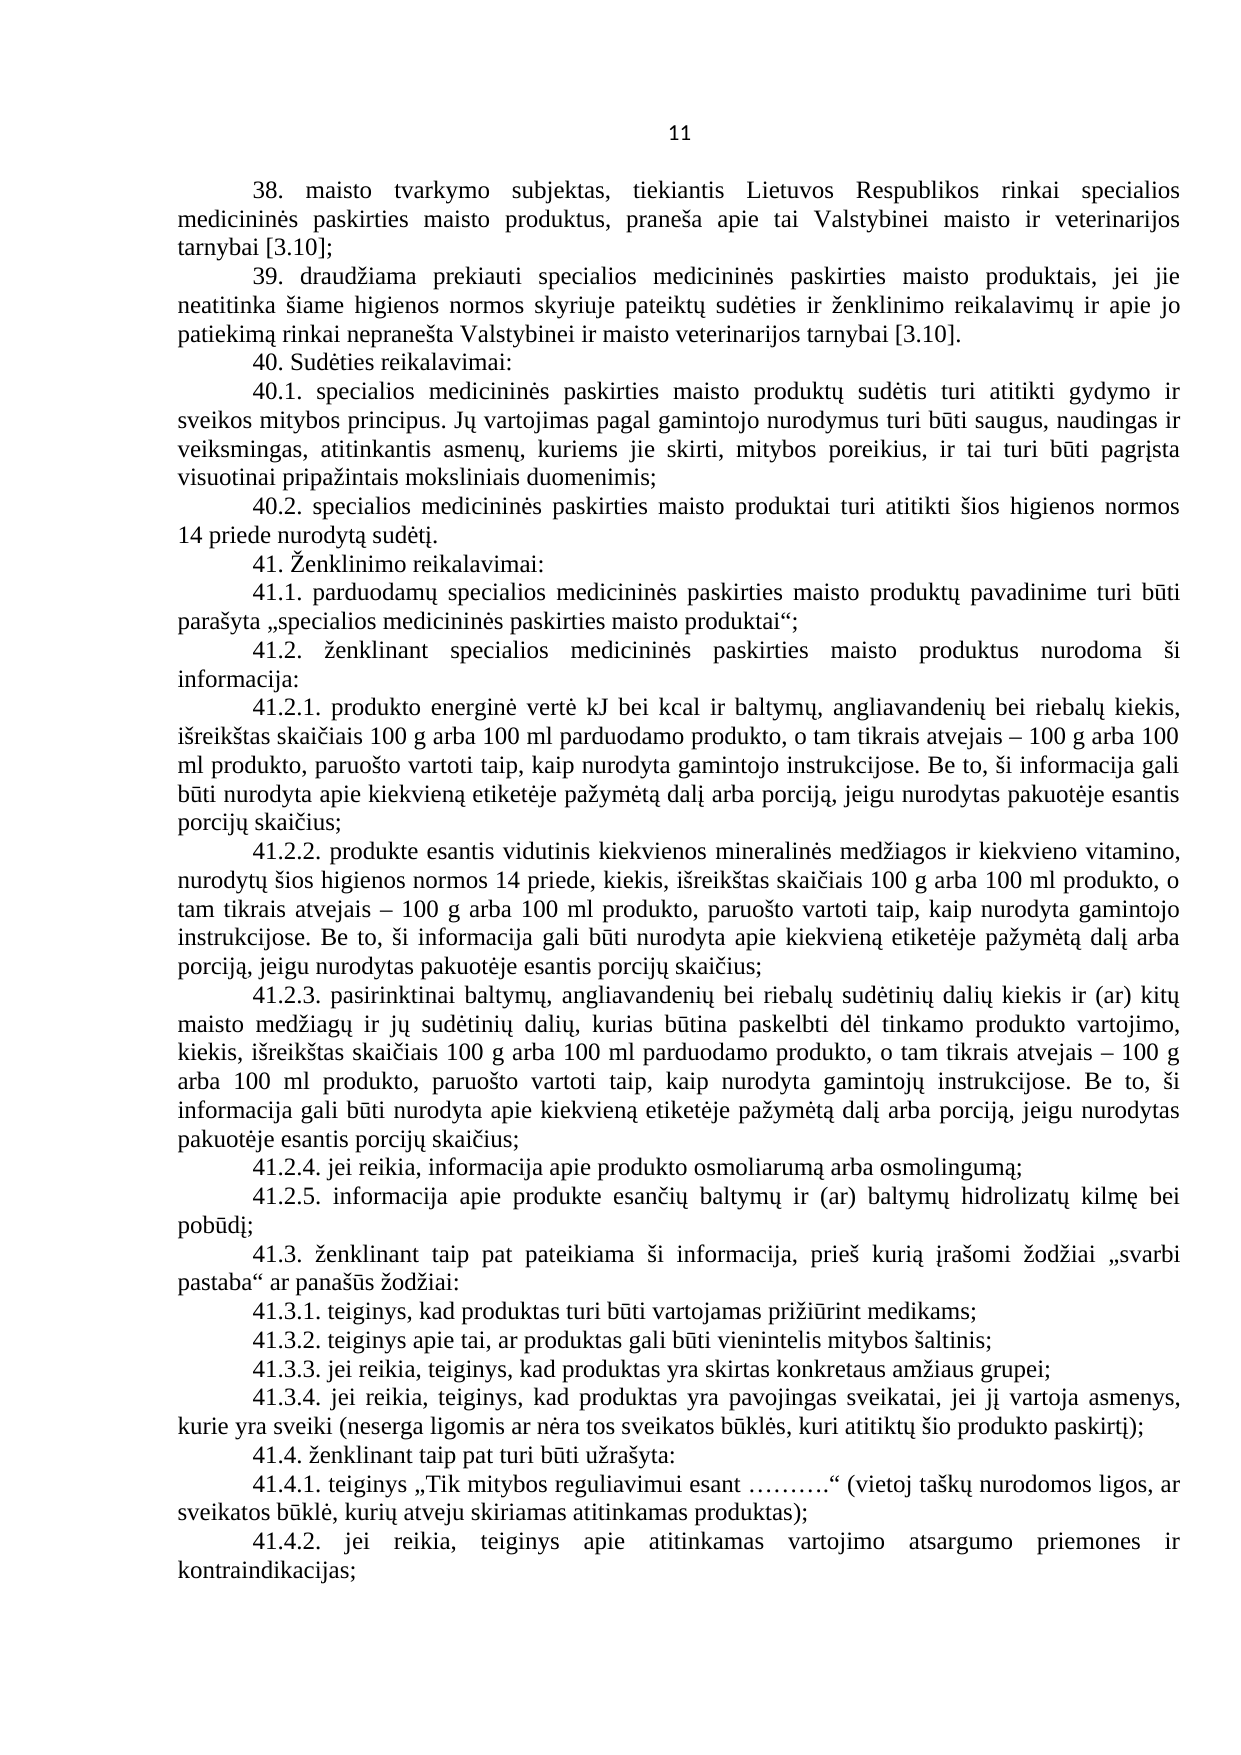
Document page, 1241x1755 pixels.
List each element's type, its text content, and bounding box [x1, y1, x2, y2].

text 40.1. specialios medicininės paskirties maisto produktų sudėtis turi atitikti gydymo ir sveikos mitybos principus. Jų vartojimas pagal gamintojo nurodymus turi būti saugus, naudingas ir veiksmingas, atitinkantis asmenų, kuriems jie skirti, mitybos poreikius, ir tai turi būti pagrįsta visuotinai pripažintais moksliniais duomenimis; [177, 376, 1181, 491]
text 40. Sudėties reikalavimai: [177, 347, 1181, 376]
text 38. maisto tvarkymo subjektas, tiekiantis Lietuvos Respublikos rinkai specialios medicininės paskirties maisto produktus, praneša apie tai Valstybinei maisto ir veterinarijos tarnybai [3.10]; [177, 175, 1181, 261]
text 41.3.2. teiginys apie tai, ar produktas gali būti vienintelis mitybos šaltinis; [177, 1325, 1181, 1354]
text 41.4.1. teiginys „Tik mitybos reguliavimui esant ……….“ (vietoj taškų nurodomos ligos, ar sveikatos būklė, kurių atveju skiriamas atitinkamas produktas); [177, 1469, 1181, 1526]
text 41.2.1. produkto energinė vertė kJ bei kcal ir baltymų, angliavandenių bei riebalų kiekis, išreikštas skaičiais 100 g arba 100 ml parduodamo produkto, o tam tikrais atvejais – 100 g arba 100 ml produkto, paruošto vartoti taip, kaip nurodyta gamintojo instrukcijose. Be to, ši informacija gali būti nurodyta apie kiekvieną etiketėje pažymėtą dalį arba porciją, jeigu nurodytas pakuotėje esantis porcijų skaičius; [177, 692, 1181, 836]
text 41.4.2. jei reikia, teiginys apie atitinkamas vartojimo atsargumo priemones ir kontraindikacijas; [177, 1526, 1181, 1584]
text 41.3. ženklinant taip pat pateikiama ši informacija, prieš kurią įrašomi žodžiai „svarbi pastaba“ ar panašūs žodžiai: [177, 1239, 1181, 1296]
text 41.2.3. pasirinktinai baltymų, angliavandenių bei riebalų sudėtinių dalių kiekis ir (ar) kitų maisto medžiagų ir jų sudėtinių dalių, kurias būtina paskelbti dėl tinkamo produkto vartojimo, kiekis, išreikštas skaičiais 100 g arba 100 ml parduodamo produkto, o tam tikrais atvejais – 100 g arba 100 ml produkto, paruošto vartoti taip, kaip nurodyta gamintojų instrukcijose. Be to, ši informacija gali būti nurodyta apie kiekvieną etiketėje pažymėtą dalį arba porciją, jeigu nurodytas pakuotėje esantis porcijų skaičius; [177, 980, 1181, 1152]
text 41.2.5. informacija apie produkte esančių baltymų ir (ar) baltymų hidrolizatų kilmę bei pobūdį; [177, 1181, 1181, 1239]
text 40.2. specialios medicininės paskirties maisto produktai turi atitikti šios higienos normos 14 priede nurodytą sudėtį. [177, 491, 1181, 549]
text 41.1. parduodamų specialios medicininės paskirties maisto produktų pavadinime turi būti parašyta „specialios medicininės paskirties maisto produktai“; [177, 577, 1181, 635]
text 41.3.1. teiginys, kad produktas turi būti vartojamas prižiūrint medikams; [177, 1296, 1181, 1325]
text 41.3.4. jei reikia, teiginys, kad produktas yra pavojingas sveikatai, jei jį vartoja asmenys, kurie yra sveiki (neserga ligomis ar nėra tos sveikatos būklės, kuri atitiktų šio produkto paskirtį); [177, 1382, 1181, 1440]
text 41.2.2. produkte esantis vidutinis kiekvienos mineralinės medžiagos ir kiekvieno vitamino, nurodytų šios higienos normos 14 priede, kiekis, išreikštas skaičiais 100 g arba 100 ml produkto, o tam tikrais atvejais – 100 g arba 100 ml produkto, paruošto vartoti taip, kaip nurodyta gamintojo instrukcijose. Be to, ši informacija gali būti nurodyta apie kiekvieną etiketėje pažymėtą dalį arba porciją, jeigu nurodytas pakuotėje esantis porcijų skaičius; [177, 836, 1181, 980]
text 41. Ženklinimo reikalavimai: [177, 549, 1181, 577]
text 39. draudžiama prekiauti specialios medicininės paskirties maisto produktais, jei jie neatitinka šiame higienos normos skyriuje pateiktų sudėties ir ženklinimo reikalavimų ir apie jo patiekimą rinkai nepranešta Valstybinei ir maisto veterinarijos tarnybai [3.10]. [177, 261, 1181, 347]
text 41.3.3. jei reikia, teiginys, kad produktas yra skirtas konkretaus amžiaus grupei; [177, 1354, 1181, 1382]
text 41.2. ženklinant specialios medicininės paskirties maisto produktus nurodoma ši informacija: [177, 635, 1181, 692]
text 41.2.4. jei reikia, informacija apie produkto osmoliarumą arba osmolingumą; [177, 1152, 1181, 1181]
text 41.4. ženklinant taip pat turi būti užrašyta: [177, 1440, 1181, 1469]
